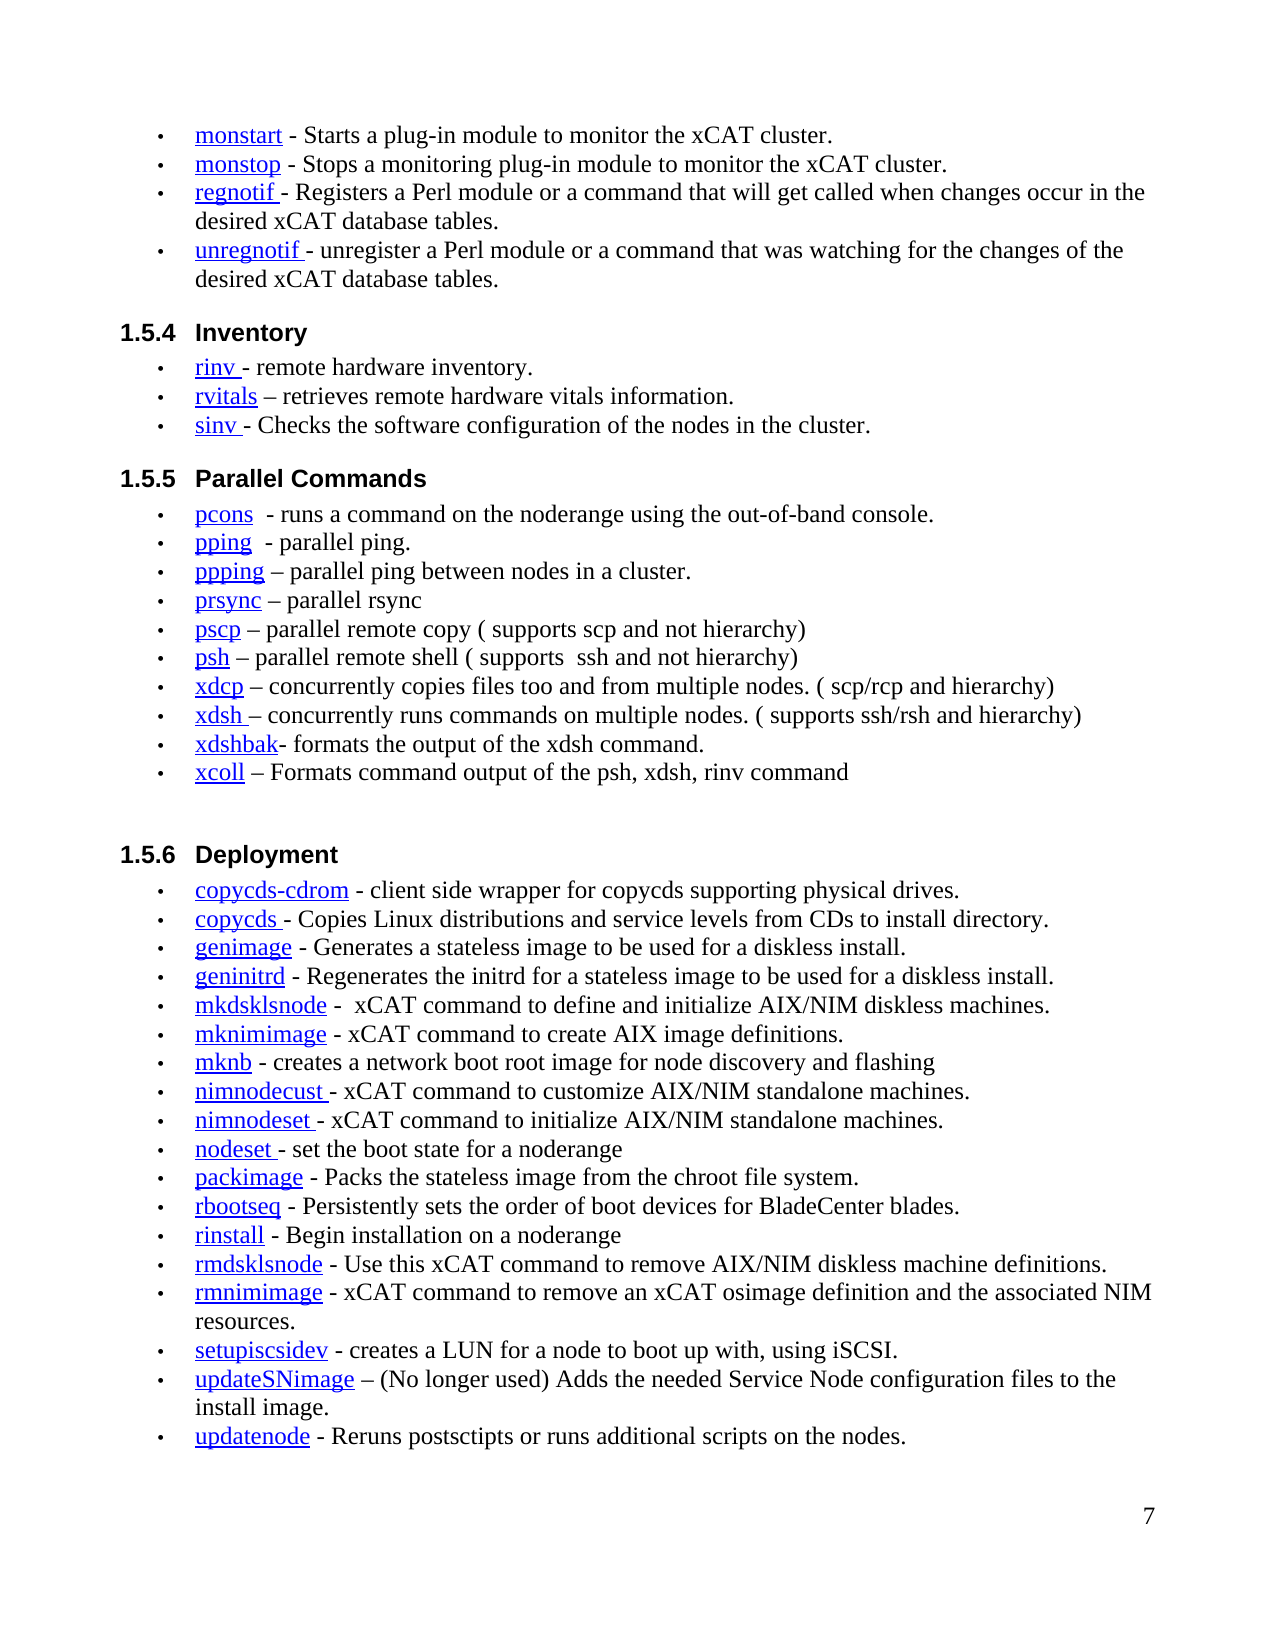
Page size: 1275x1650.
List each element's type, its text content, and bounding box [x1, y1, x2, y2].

subtitle Deployment [120, 840, 1155, 869]
list nodeset - set the boot state for a noderange [157, 1134, 1155, 1162]
list rmdsklsnode - Use this xCAT command to remove AIX/NIM diskless machine definitions. [157, 1249, 1155, 1277]
list psh – parallel remote shell ( supports ssh and not hierarchy) [157, 642, 1155, 671]
list pscp – parallel remote copy ( supports scp and not hierarchy) [157, 614, 1155, 642]
list xcoll – Formats command output of the psh, xdsh, rinv command [157, 757, 1155, 786]
list packimage - Packs the stateless image from the chroot file system. [157, 1162, 1155, 1191]
list geninitrd - Regenerates the initrd for a stateless image to be used for a diskless install. [157, 961, 1155, 990]
subtitle Inventory [120, 317, 1155, 346]
list monstart - Starts a plug-in module to monitor the xCAT cluster. [157, 120, 1155, 149]
subtitle Parallel Commands [120, 464, 1155, 492]
list rinv - remote hardware inventory. [157, 352, 1155, 381]
list rbootseq - Persistently sets the order of boot devices for BladeCenter blades. [157, 1191, 1155, 1220]
list xdshbak- formats the output of the xdsh command. [157, 729, 1155, 757]
list regnotif - Registers a Perl module or a command that will get called when changes occur in the desired xCAT database tables. [157, 177, 1155, 235]
list updatenode - Reruns postsctipts or runs additional scripts on the nodes. [157, 1421, 1155, 1450]
list rmnimimage - xCAT command to remove an xCAT osimage definition and the associated NIM resources. [157, 1277, 1155, 1335]
list mknb - creates a network boot root image for node discovery and flashing [157, 1047, 1155, 1076]
list unregnotif - unregister a Perl module or a command that was watching for the changes of the desired xCAT database tables. [157, 235, 1155, 292]
list xdsh – concurrently runs commands on multiple nodes. ( supports ssh/rsh and hierarchy) [157, 700, 1155, 729]
list genimage - Generates a stateless image to be used for a diskless install. [157, 932, 1155, 961]
list pcons - runs a command on the noderange using the out-of-band console. [157, 499, 1155, 527]
list copycds - Copies Linux distributions and service levels from CDs to install directory. [157, 904, 1155, 932]
list nimnodecust - xCAT command to customize AIX/NIM standalone machines. [157, 1076, 1155, 1105]
list monstop - Stops a monitoring plug-in module to monitor the xCAT cluster. [157, 149, 1155, 177]
list xdcp – concurrently copies files too and from multiple nodes. ( scp/rcp and hierarchy) [157, 671, 1155, 700]
list nimnodeset - xCAT command to initialize AIX/NIM standalone machines. [157, 1105, 1155, 1134]
list mkdsklsnode - xCAT command to define and initialize AIX/NIM diskless machines. [157, 990, 1155, 1019]
list updateSNimage – (No longer used) Adds the needed Service Node configuration files to the install image. [157, 1364, 1155, 1421]
list setupiscsidev - creates a LUN for a node to boot up with, using iSCSI. [157, 1335, 1155, 1364]
list pping - parallel ping. [157, 527, 1155, 556]
list rinstall - Begin installation on a noderange [157, 1220, 1155, 1249]
list ppping – parallel ping between nodes in a cluster. [157, 556, 1155, 585]
list rvitals – retrieves remote hardware vitals information. [157, 381, 1155, 410]
list mknimimage - xCAT command to create AIX image definitions. [157, 1019, 1155, 1047]
list copycds-cdrom - client side wrapper for copycds supporting physical drives. [157, 875, 1155, 904]
list sinv - Checks the software configuration of the nodes in the cluster. [157, 410, 1155, 439]
list prsync – parallel rsync [157, 585, 1155, 614]
